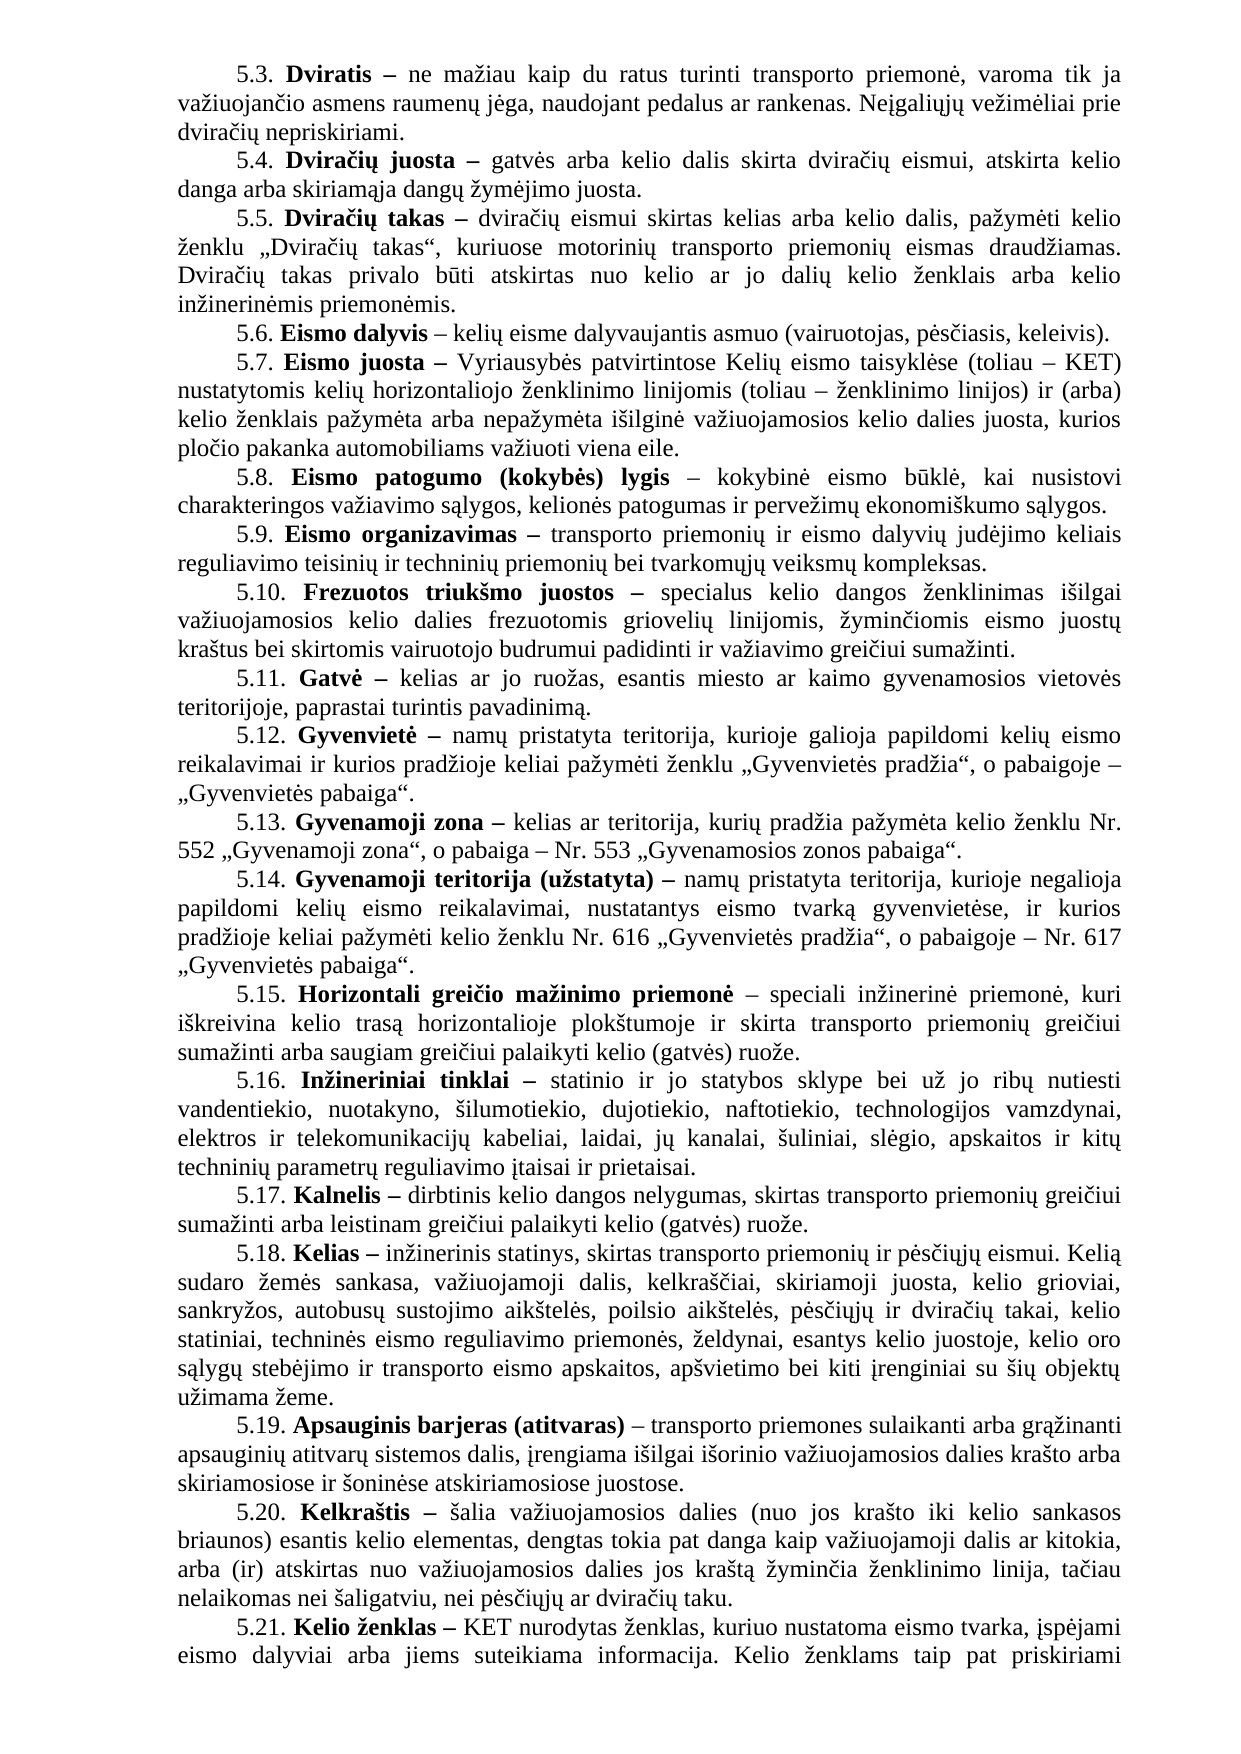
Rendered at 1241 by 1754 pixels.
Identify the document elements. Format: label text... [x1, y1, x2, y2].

text 5.14. Gyvenamoji teritorija (užstatyta) – namų pristatyta teritorija, kurioje negalioja papildomi kelių eismo reikalavimai, nustatantys eismo tvarką gyvenvietėse, ir kurios pradžioje keliai pažymėti kelio ženklu Nr. 616 „Gyvenvietės pradžia“, o pabaigoje – Nr. 617 „Gyvenvietės pabaiga“. [177, 864, 1122, 979]
text 5.4. Dviračių juosta – gatvės arba kelio dalis skirta dviračių eismui, atskirta kelio danga arba skiriamąja dangų žymėjimo juosta. [177, 145, 1122, 203]
text 5.16. Inžineriniai tinklai – statinio ir jo statybos sklype bei už jo ribų nutiesti vandentiekio, nuotakyno, šilumotiekio, dujotiekio, naftotiekio, technologijos vamzdynai, elektros ir telekomunikacijų kabeliai, laidai, jų kanalai, šuliniai, slėgio, apskaitos ir kitų techninių parametrų reguliavimo įtaisai ir prietaisai. [177, 1065, 1122, 1180]
text 5.6. Eismo dalyvis – kelių eisme dalyvaujantis asmuo (vairuotojas, pėsčiasis, keleivis). [177, 318, 1122, 347]
text 5.9. Eismo organizavimas – transporto priemonių ir eismo dalyvių judėjimo keliais reguliavimo teisinių ir techninių priemonių bei tvarkomųjų veiksmų kompleksas. [177, 519, 1122, 577]
text 5.19. Apsauginis barjeras (atitvaras) – transporto priemones sulaikanti arba grąžinanti apsauginių atitvarų sistemos dalis, įrengiama išilgai išorinio važiuojamosios dalies krašto arba skiriamosiose ir šoninėse atskiriamosiose juostose. [177, 1410, 1122, 1497]
text 5.21. Kelio ženklas – KET nurodytas ženklas, kuriuo nustatoma eismo tvarka, įspėjami eismo dalyviai arba jiems suteikiama informacija. Kelio ženklams taip pat priskiriami [177, 1612, 1122, 1669]
text 5.17. Kalnelis – dirbtinis kelio dangos nelygumas, skirtas transporto priemonių greičiui sumažinti arba leistinam greičiui palaikyti kelio (gatvės) ruože. [177, 1180, 1122, 1238]
text 5.10. Frezuotos triukšmo juostos – specialus kelio dangos ženklinimas išilgai važiuojamosios kelio dalies frezuotomis griovelių linijomis, žyminčiomis eismo juostų kraštus bei skirtomis vairuotojo budrumui padidinti ir važiavimo greičiui sumažinti. [177, 577, 1122, 663]
text 5.15. Horizontali greičio mažinimo priemonė – speciali inžinerinė priemonė, kuri iškreivina kelio trasą horizontalioje plokštumoje ir skirta transporto priemonių greičiui sumažinti arba saugiam greičiui palaikyti kelio (gatvės) ruože. [177, 979, 1122, 1065]
text 5.7. Eismo juosta – Vyriausybės patvirtintose Kelių eismo taisyklėse (toliau – KET) nustatytomis kelių horizontaliojo ženklinimo linijomis (toliau – ženklinimo linijos) ir (arba) kelio ženklais pažymėta arba nepažymėta išilginė važiuojamosios kelio dalies juosta, kurios pločio pakanka automobiliams važiuoti viena eile. [177, 347, 1122, 462]
text 5.13. Gyvenamoji zona – kelias ar teritorija, kurių pradžia pažymėta kelio ženklu Nr. 552 „Gyvenamoji zona“, o pabaiga – Nr. 553 „Gyvenamosios zonos pabaiga“. [177, 807, 1122, 864]
text 5.8. Eismo patogumo (kokybės) lygis – kokybinė eismo būklė, kai nusistovi charakteringos važiavimo sąlygos, kelionės patogumas ir pervežimų ekonomiškumo sąlygos. [177, 462, 1122, 519]
text 5.5. Dviračių takas – dviračių eismui skirtas kelias arba kelio dalis, pažymėti kelio ženklu „Dviračių takas“, kuriuose motorinių transporto priemonių eismas draudžiamas. Dviračių takas privalo būti atskirtas nuo kelio ar jo dalių kelio ženklais arba kelio inžinerinėmis priemonėmis. [177, 203, 1122, 318]
text 5.18. Kelias – inžinerinis statinys, skirtas transporto priemonių ir pėsčiųjų eismui. Kelią sudaro žemės sankasa, važiuojamoji dalis, kelkraščiai, skiriamoji juosta, kelio grioviai, sankryžos, autobusų sustojimo aikštelės, poilsio aikštelės, pėsčiųjų ir dviračių takai, kelio statiniai, techninės eismo reguliavimo priemonės, želdynai, esantys kelio juostoje, kelio oro sąlygų stebėjimo ir transporto eismo apskaitos, apšvietimo bei kiti įrenginiai su šių objektų užimama žeme. [177, 1238, 1122, 1410]
text 5.11. Gatvė – kelias ar jo ruožas, esantis miesto ar kaimo gyvenamosios vietovės teritorijoje, paprastai turintis pavadinimą. [177, 663, 1122, 720]
text 5.12. Gyvenvietė – namų pristatyta teritorija, kurioje galioja papildomi kelių eismo reikalavimai ir kurios pradžioje keliai pažymėti ženklu „Gyvenvietės pradžia“, o pabaigoje – „Gyvenvietės pabaiga“. [177, 720, 1122, 807]
text 5.3. Dviratis – ne mažiau kaip du ratus turinti transporto priemonė, varoma tik ja važiuojančio asmens raumenų jėga, naudojant pedalus ar rankenas. Neįgaliųjų vežimėliai prie dviračių nepriskiriami. [177, 59, 1122, 145]
text 5.20. Kelkraštis – šalia važiuojamosios dalies (nuo jos krašto iki kelio sankasos briaunos) esantis kelio elementas, dengtas tokia pat danga kaip važiuojamoji dalis ar kitokia, arba (ir) atskirtas nuo važiuojamosios dalies jos kraštą žyminčia ženklinimo linija, tačiau nelaikomas nei šaligatviu, nei pėsčiųjų ar dviračių taku. [177, 1497, 1122, 1612]
